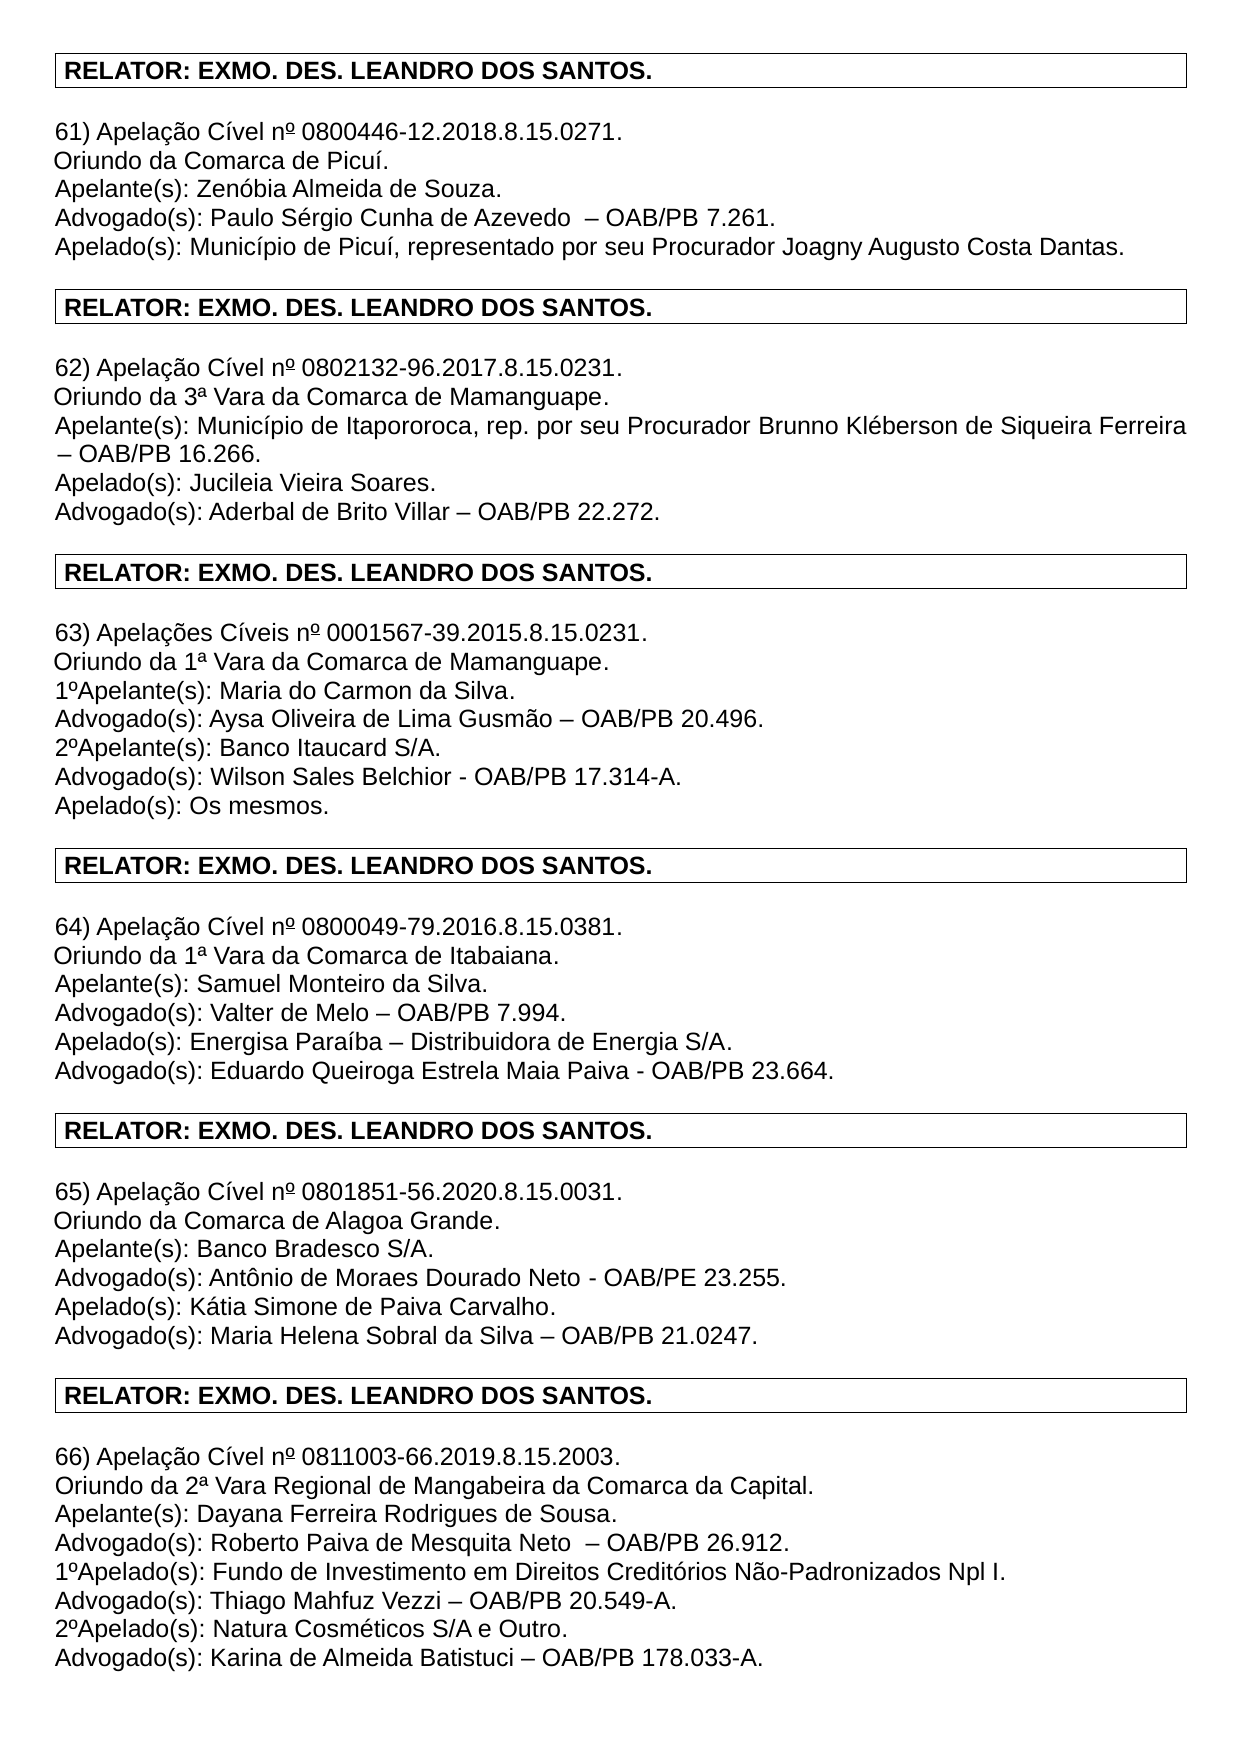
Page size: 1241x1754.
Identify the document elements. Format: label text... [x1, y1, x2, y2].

text Apelado(s): Kátia Simone de Paiva Carvalho. [54, 1292, 1187, 1321]
text 2ºApelado(s): Natura Cosméticos S/A e Outro. [54, 1614, 1187, 1643]
text Apelante(s): Samuel Monteiro da Silva. [54, 969, 1187, 998]
text 1ºApelante(s): Maria do Carmon da Silva. [54, 676, 1187, 704]
text RELATOR: EXMO. DES. LEANDRO DOS SANTOS. [56, 290, 1186, 323]
text 63) Apelações Cíveis nº 0001567-39.2015.8.15.0231. [54, 618, 1187, 647]
text Apelante(s): Zenóbia Almeida de Souza. [54, 174, 1187, 203]
text RELATOR: EXMO. DES. LEANDRO DOS SANTOS. [56, 54, 1186, 87]
text Oriundo da 3ª Vara da Comarca de Mamanguape. [53, 382, 1187, 411]
text 2ºApelante(s): Banco Itaucard S/A. [54, 733, 1187, 762]
text 64) Apelação Cível nº 0800049-79.2016.8.15.0381. [54, 912, 1187, 941]
text Advogado(s): Aderbal de Brito Villar – OAB/PB 22.272. [54, 497, 1187, 526]
text Oriundo da Comarca de Picuí. [53, 146, 1187, 174]
text Advogado(s): Valter de Melo – OAB/PB 7.994. [54, 998, 1187, 1027]
text Apelante(s): Dayana Ferreira Rodrigues de Sousa. [54, 1499, 1187, 1528]
text RELATOR: EXMO. DES. LEANDRO DOS SANTOS. [56, 1379, 1186, 1412]
text RELATOR: EXMO. DES. LEANDRO DOS SANTOS. [56, 849, 1186, 882]
text Advogado(s): Eduardo Queiroga Estrela Maia Paiva - OAB/PB 23.664. [54, 1056, 1187, 1084]
text Apelante(s): Banco Bradesco S/A. [54, 1234, 1187, 1263]
text Apelado(s): Jucileia Vieira Soares. [54, 468, 1187, 497]
text Oriundo da Comarca de Alagoa Grande. [53, 1206, 1187, 1234]
text Advogado(s): Antônio de Moraes Dourado Neto - OAB/PE 23.255. [54, 1263, 1187, 1292]
text Advogado(s): Aysa Oliveira de Lima Gusmão – OAB/PB 20.496. [54, 704, 1187, 733]
text RELATOR: EXMO. DES. LEANDRO DOS SANTOS. [56, 1114, 1186, 1147]
text Advogado(s): Paulo Sérgio Cunha de Azevedo – OAB/PB 7.261. [54, 203, 1187, 232]
text Advogado(s): Thiago Mahfuz Vezzi – OAB/PB 20.549-A. [54, 1586, 1187, 1614]
text Oriundo da 1ª Vara da Comarca de Mamanguape. [53, 647, 1187, 676]
text 66) Apelação Cível nº 0811003-66.2019.8.15.2003. [54, 1442, 1187, 1471]
text Apelado(s): Município de Picuí, representado por seu Procurador Joagny Augusto Costa Dantas. [54, 232, 1187, 261]
text Advogado(s): Wilson Sales Belchior - OAB/PB 17.314-A. [54, 762, 1187, 791]
text 61) Apelação Cível nº 0800446-12.2018.8.15.0271. [54, 117, 1187, 146]
text Apelado(s): Os mesmos. [54, 791, 1187, 819]
text RELATOR: EXMO. DES. LEANDRO DOS SANTOS. [56, 555, 1186, 588]
text Apelante(s): Município de Itapororoca, rep. por seu Procurador Brunno Kléberson de Siqueira Ferreira – OAB/PB 16.266. [54, 411, 1187, 468]
text Oriundo da 2ª Vara Regional de Mangabeira da Comarca da Capital. [54, 1471, 1187, 1499]
text 1ºApelado(s): Fundo de Investimento em Direitos Creditórios Não-Padronizados Npl I. [54, 1557, 1187, 1586]
text Advogado(s): Maria Helena Sobral da Silva – OAB/PB 21.0247. [54, 1321, 1187, 1349]
text Apelado(s): Energisa Paraíba – Distribuidora de Energia S/A. [54, 1027, 1187, 1056]
text 62) Apelação Cível nº 0802132-96.2017.8.15.0231. [54, 353, 1187, 382]
text Advogado(s): Roberto Paiva de Mesquita Neto – OAB/PB 26.912. [54, 1528, 1187, 1557]
text 65) Apelação Cível nº 0801851-56.2020.8.15.0031. [54, 1177, 1187, 1206]
text Oriundo da 1ª Vara da Comarca de Itabaiana. [53, 941, 1187, 969]
text Advogado(s): Karina de Almeida Batistuci – OAB/PB 178.033-A. [54, 1643, 1187, 1672]
